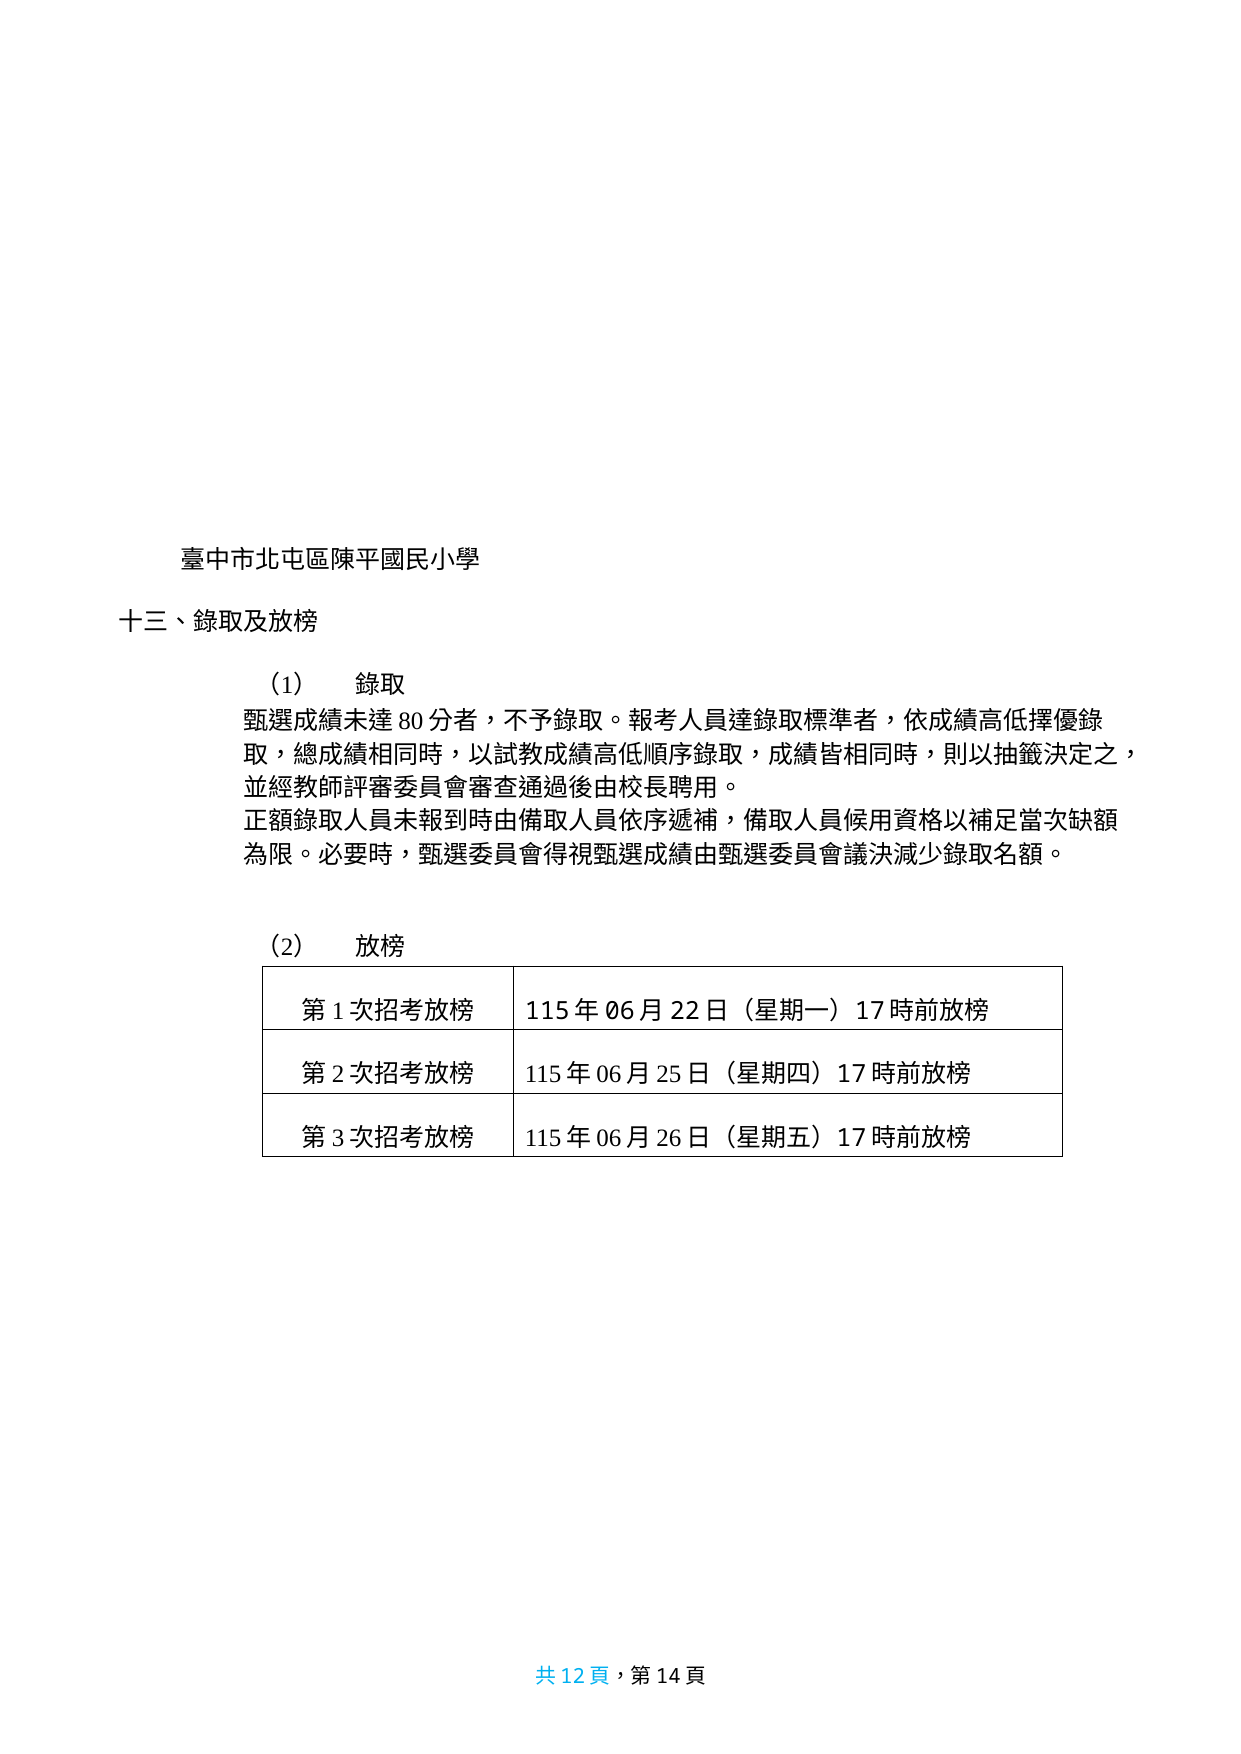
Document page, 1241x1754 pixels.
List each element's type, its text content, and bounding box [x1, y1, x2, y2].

text 臺中市北屯區陳平國民小學 [181, 516, 1122, 578]
table_cell 115年06月26日（星期五）17時前放榜 [514, 1094, 1062, 1156]
table_header 第1次招考放榜 [263, 967, 513, 1029]
table_cell 第3次招考放榜 [263, 1094, 513, 1156]
table_cell 115年06月25日（星期四）17時前放榜 [514, 1030, 1062, 1093]
text 正額錄取人員未報到時由備取人員依序遞補，備取人員候用資格以補足當次缺額為限。必要時，甄選委員會得視甄選成績由甄選委員會議決減少錄取名額。 [243, 803, 1122, 870]
list 放榜 [256, 903, 1122, 966]
text 甄選成績未達80分者，不予錄取。報考人員達錄取標準者，依成績高低擇優錄取，總成績相同時，以試教成績高低順序錄取，成績皆相同時，則以抽籤決定之，並經教師評審委員會審查通過後由校長聘用。 [243, 703, 1122, 803]
table_header 115年06月22日（星期一）17時前放榜 [514, 967, 1062, 1029]
list 錄取 [256, 641, 1122, 703]
table_cell 第2次招考放榜 [263, 1030, 513, 1093]
text 十三、錄取及放榜 [118, 578, 1122, 641]
